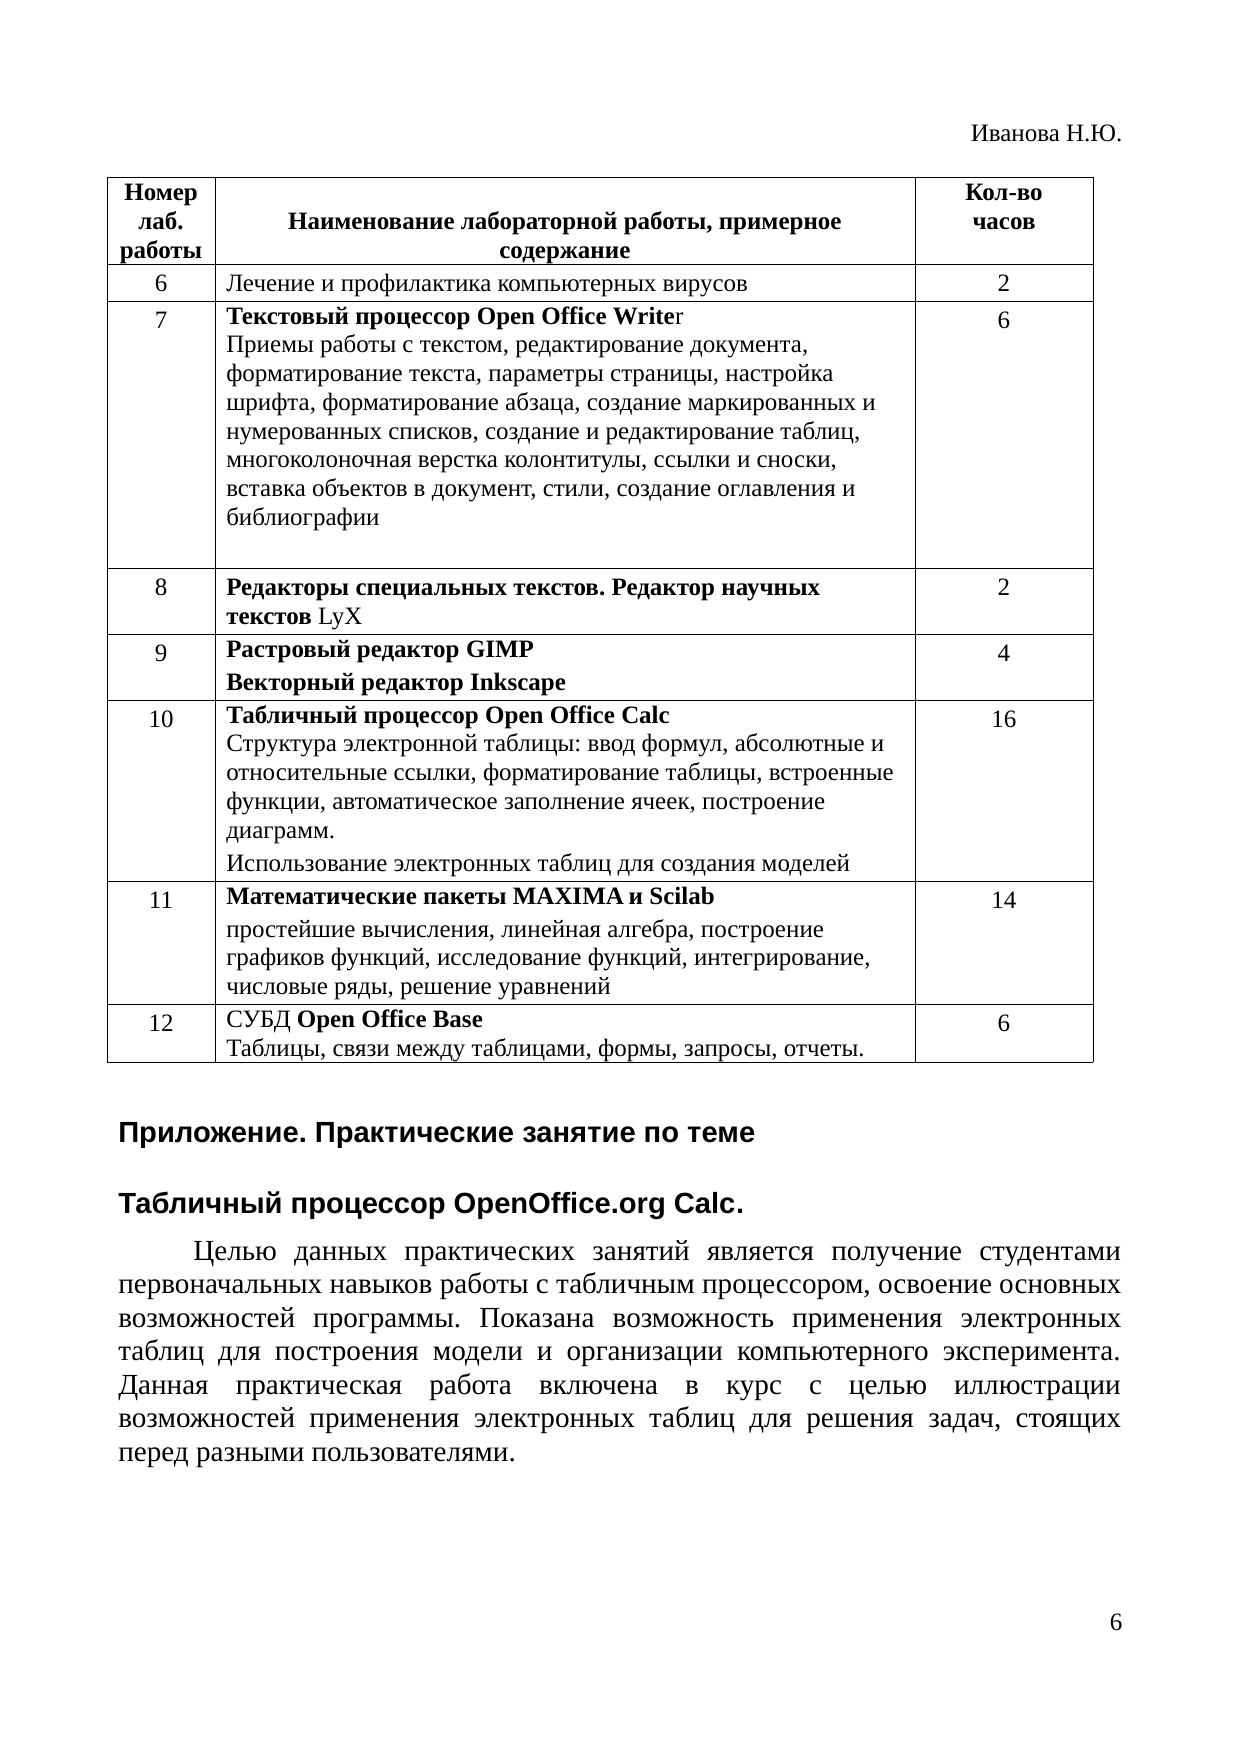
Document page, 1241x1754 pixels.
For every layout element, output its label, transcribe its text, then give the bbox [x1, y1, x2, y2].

table_header Номер лаб. работы [108, 178, 215, 263]
table_cell 12 [108, 1005, 215, 1062]
table_cell Текстовый процессор Open Office Writer Приемы работы с текстом, редактирование документа, форматирование текста, параметры страницы, настройка шрифта, форматирование абзаца, создание маркированных и нумерованных списков, создание и редактирование таблиц, многоколоночная верстка колонтитулы, ссылки и сноски, вставка объектов в документ, стили, создание оглавления и библиографии [216, 302, 915, 568]
table_cell 7 [108, 302, 215, 568]
table_cell 11 [108, 882, 215, 1004]
table_cell 2 [916, 569, 1093, 634]
table_cell 10 [108, 701, 215, 881]
table_cell 14 [916, 882, 1093, 1004]
table_cell Редакторы специальных текстов. Редактор научных текстов LyX [216, 569, 915, 634]
table_cell Математические пакеты MAXIMA и Scilab простейшие вычисления, линейная алгебра, построение графиков функций, исследование функций, интегрирование, числовые ряды, решение уравнений [216, 882, 915, 1004]
title Табличный процессор OpenOffice.org Calc. [118, 1187, 1122, 1220]
table_cell Растровый редактор GIMP Векторный редактор Inkscape [216, 635, 915, 700]
table_cell 4 [916, 635, 1093, 700]
title Приложение. Практические занятие по теме [118, 1116, 1122, 1149]
table_header Наименование лабораторной работы, примерное содержание [216, 178, 915, 263]
table_cell 6 [916, 302, 1093, 568]
table_cell 9 [108, 635, 215, 700]
text Целью данных практических занятий является получение студентами первоначальных навыков работы с табличным процессором, освоение основных возможностей программы. Показана возможность применения электронных таблиц для построения модели и организации компьютерного эксперимента. Данная практическая работа включена в курс с целью иллюстрации возможностей применения электронных таблиц для решения задач, стоящих перед разными пользователями. [118, 1233, 1122, 1467]
table_cell 6 [108, 265, 215, 301]
table_cell Табличный процессор Open Office Calc Структура электронной таблицы: ввод формул, абсолютные и относительные ссылки, форматирование таблицы, встроенные функции, автоматическое заполнение ячеек, построение диаграмм. Использование электронных таблиц для создания моделей [216, 701, 915, 881]
table_cell 16 [916, 701, 1093, 881]
table_cell 2 [916, 265, 1093, 301]
table_header Кол-во часов [916, 178, 1093, 263]
table_cell 8 [108, 569, 215, 634]
table_cell СУБД Open Office Base Таблицы, связи между таблицами, формы, запросы, отчеты. [216, 1005, 915, 1062]
table_cell 6 [916, 1005, 1093, 1062]
table_cell Лечение и профилактика компьютерных вирусов [216, 265, 915, 301]
